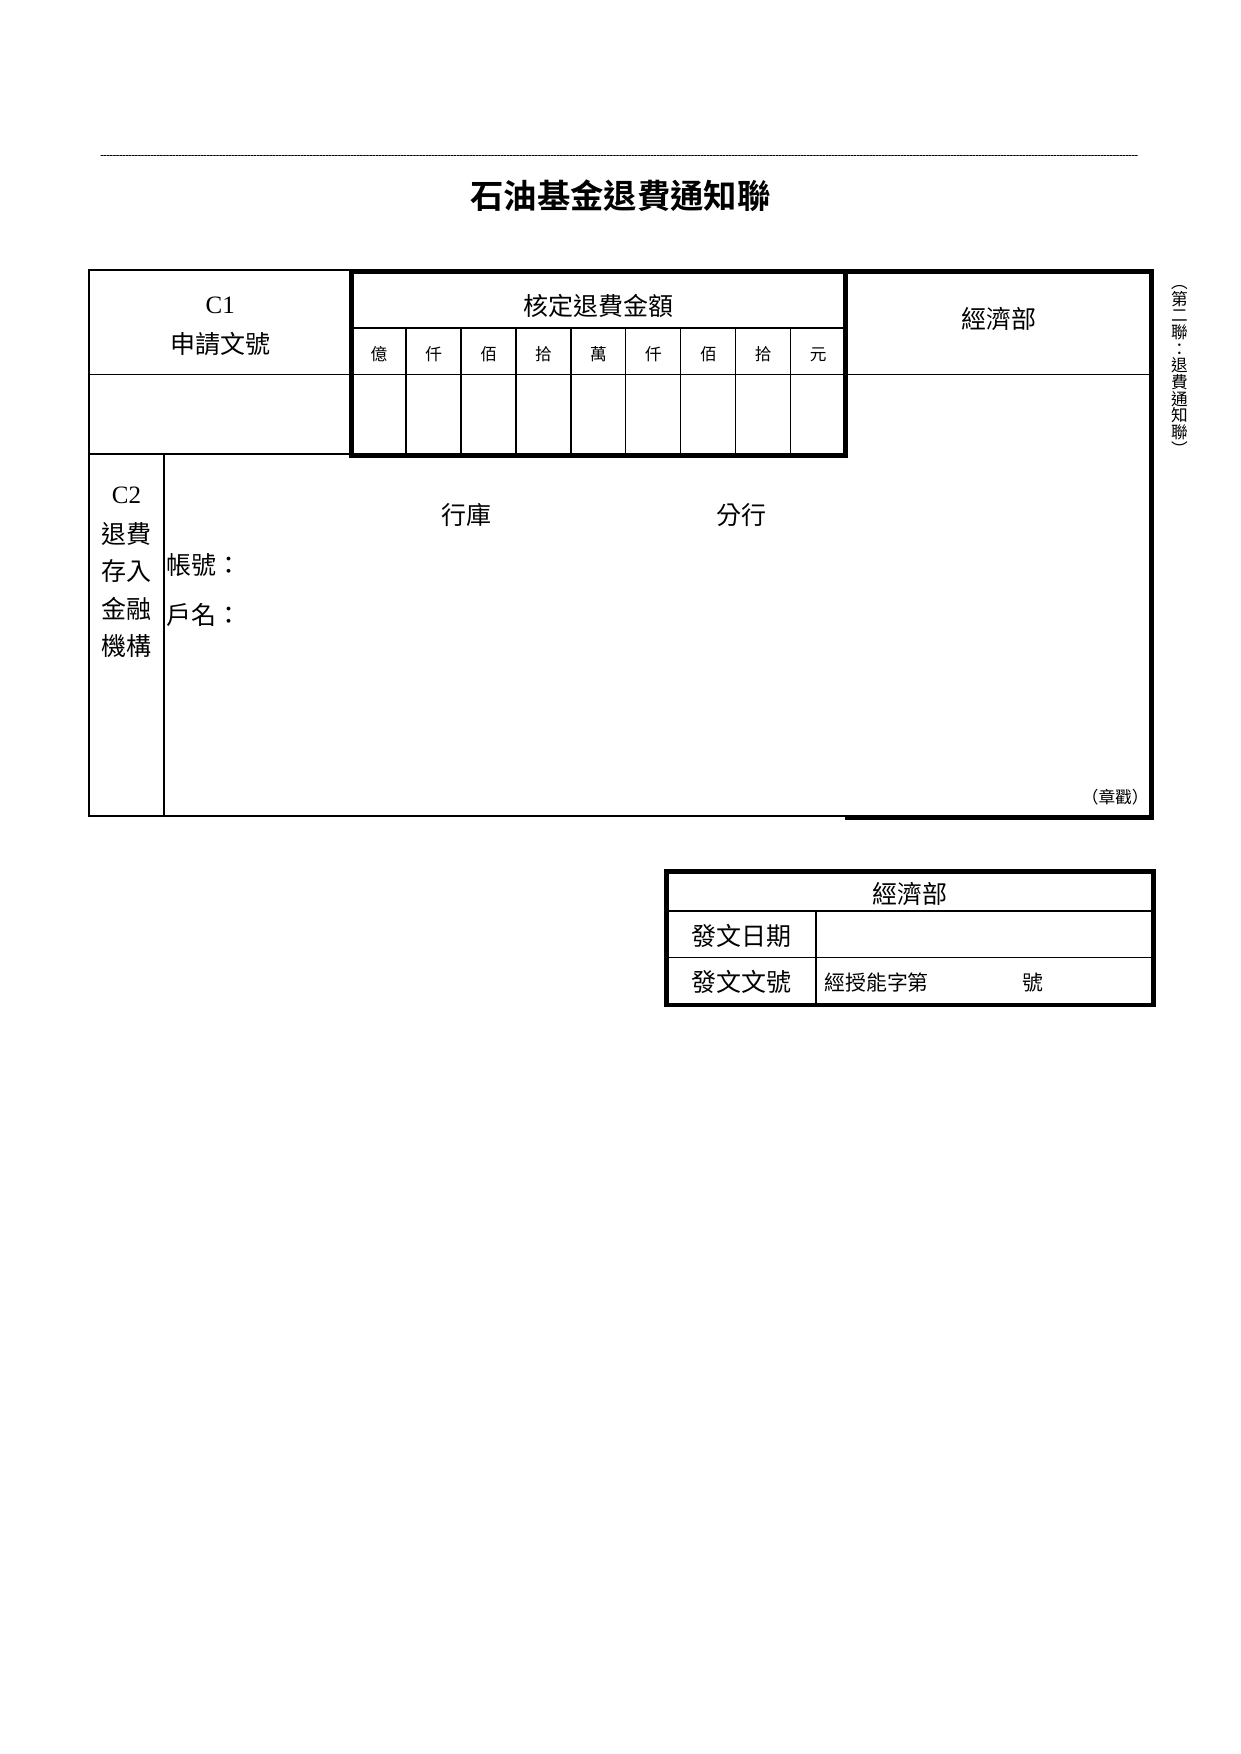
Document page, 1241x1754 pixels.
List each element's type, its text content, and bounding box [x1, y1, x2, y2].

table_cell 拾 [736, 329, 790, 374]
table_cell 發文日期 [669, 912, 815, 956]
table_cell 拾 [517, 329, 570, 374]
table_cell 佰 [681, 329, 735, 374]
table_cell 仟 [407, 329, 460, 374]
table_header 核定退費金額 [354, 274, 843, 327]
table_cell [517, 375, 570, 453]
table_cell 佰 [462, 329, 515, 374]
table_cell 元 [791, 329, 843, 374]
table_cell [681, 375, 735, 453]
table_cell [791, 375, 843, 453]
table_cell （章戳） [845, 375, 1149, 815]
table_cell 億 [354, 329, 405, 374]
table_header 經濟部 [669, 874, 1151, 910]
table_cell 萬 [572, 329, 625, 374]
table_cell [626, 375, 680, 453]
table_cell [354, 375, 405, 453]
table_cell 發文文號 [669, 958, 815, 1003]
text 石油基金退費通知聯 [89, 156, 1152, 231]
table_cell [572, 375, 625, 453]
table_cell C2 退費存入金融機構 [90, 455, 163, 815]
table_header C1 申請文號 [90, 271, 349, 374]
table_cell [736, 375, 790, 453]
table_cell [407, 375, 460, 453]
table_cell 仟 [626, 329, 680, 374]
table_header 經濟部 [848, 274, 1149, 374]
table_cell [462, 375, 515, 453]
table_cell [817, 912, 1151, 956]
table_cell 經授能字第 號 [817, 958, 1151, 1003]
table_cell 行庫 分行 帳號： 戶名： [165, 455, 845, 815]
table_cell [90, 375, 349, 453]
